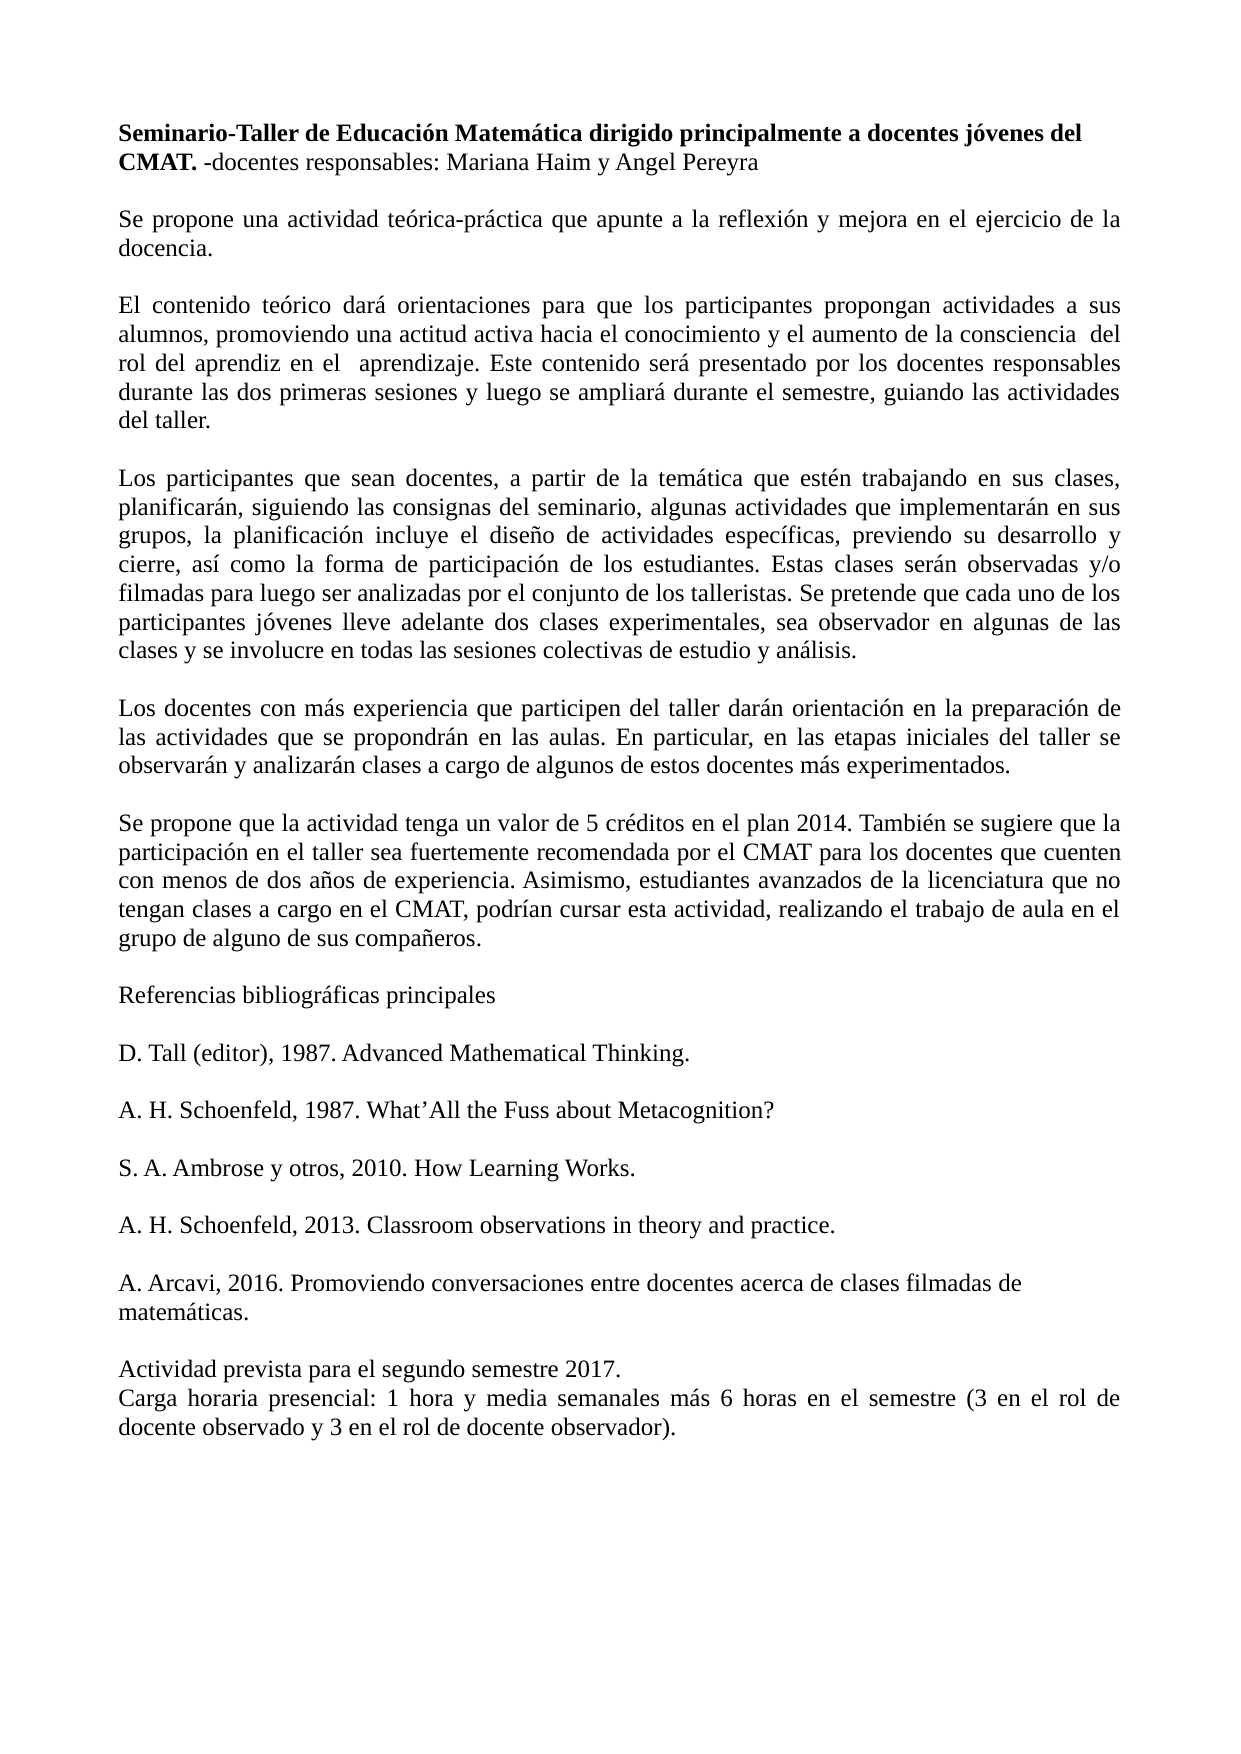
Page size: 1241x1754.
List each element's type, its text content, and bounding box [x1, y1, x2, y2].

text A. Arcavi, 2016. Promoviendo conversaciones entre docentes acerca de clases filmadas de matemáticas. [118, 1268, 1122, 1326]
text El contenido teórico dará orientaciones para que los participantes propongan actividades a sus alumnos, promoviendo una actitud activa hacia el conocimiento y el aumento de la consciencia del rol del aprendiz en el aprendizaje. Este contenido será presentado por los docentes responsables durante las dos primeras sesiones y luego se ampliará durante el semestre, guiando las actividades del taller. [118, 291, 1122, 434]
text Seminario-Taller de Educación Matemática dirigido principalmente a docentes jóvenes del CMAT. -docentes responsables: Mariana Haim y Angel Pereyra [118, 118, 1122, 176]
text Se propone una actividad teórica-práctica que apunte a la reflexión y mejora en el ejercicio de la docencia. [118, 204, 1122, 262]
text Se propone que la actividad tenga un valor de 5 créditos en el plan 2014. También se sugiere que la participación en el taller sea fuertemente recomendada por el CMAT para los docentes que cuenten con menos de dos años de experiencia. Asimismo, estudiantes avanzados de la licenciatura que no tengan clases a cargo en el CMAT, podrían cursar esta actividad, realizando el trabajo de aula en el grupo de alguno de sus compañeros. [118, 808, 1122, 952]
text Los docentes con más experiencia que participen del taller darán orientación en la preparación de las actividades que se propondrán en las aulas. En particular, en las etapas iniciales del taller se observarán y analizarán clases a cargo de algunos de estos docentes más experimentados. [118, 693, 1122, 779]
text Los participantes que sean docentes, a partir de la temática que estén trabajando en sus clases, planificarán, siguiendo las consignas del seminario, algunas actividades que implementarán en sus grupos, la planificación incluye el diseño de actividades específicas, previendo su desarrollo y cierre, así como la forma de participación de los estudiantes. Estas clases serán observadas y/o filmadas para luego ser analizadas por el conjunto de los talleristas. Se pretende que cada uno de los participantes jóvenes lleve adelante dos clases experimentales, sea observador en algunas de las clases y se involucre en todas las sesiones colectivas de estudio y análisis. [118, 463, 1122, 664]
text A. H. Schoenfeld, 1987. What’All the Fuss about Metacognition? [118, 1096, 1122, 1124]
text Referencias bibliográficas principales [118, 981, 1122, 1009]
text S. A. Ambrose y otros, 2010. How Learning Works. [118, 1153, 1122, 1182]
text A. H. Schoenfeld, 2013. Classroom observations in theory and practice. [118, 1211, 1122, 1239]
text Carga horaria presencial: 1 hora y media semanales más 6 horas en el semestre (3 en el rol de docente observado y 3 en el rol de docente observador). [118, 1383, 1122, 1441]
text D. Tall (editor), 1987. Advanced Mathematical Thinking. [118, 1038, 1122, 1067]
text Actividad prevista para el segundo semestre 2017. [118, 1354, 1122, 1383]
